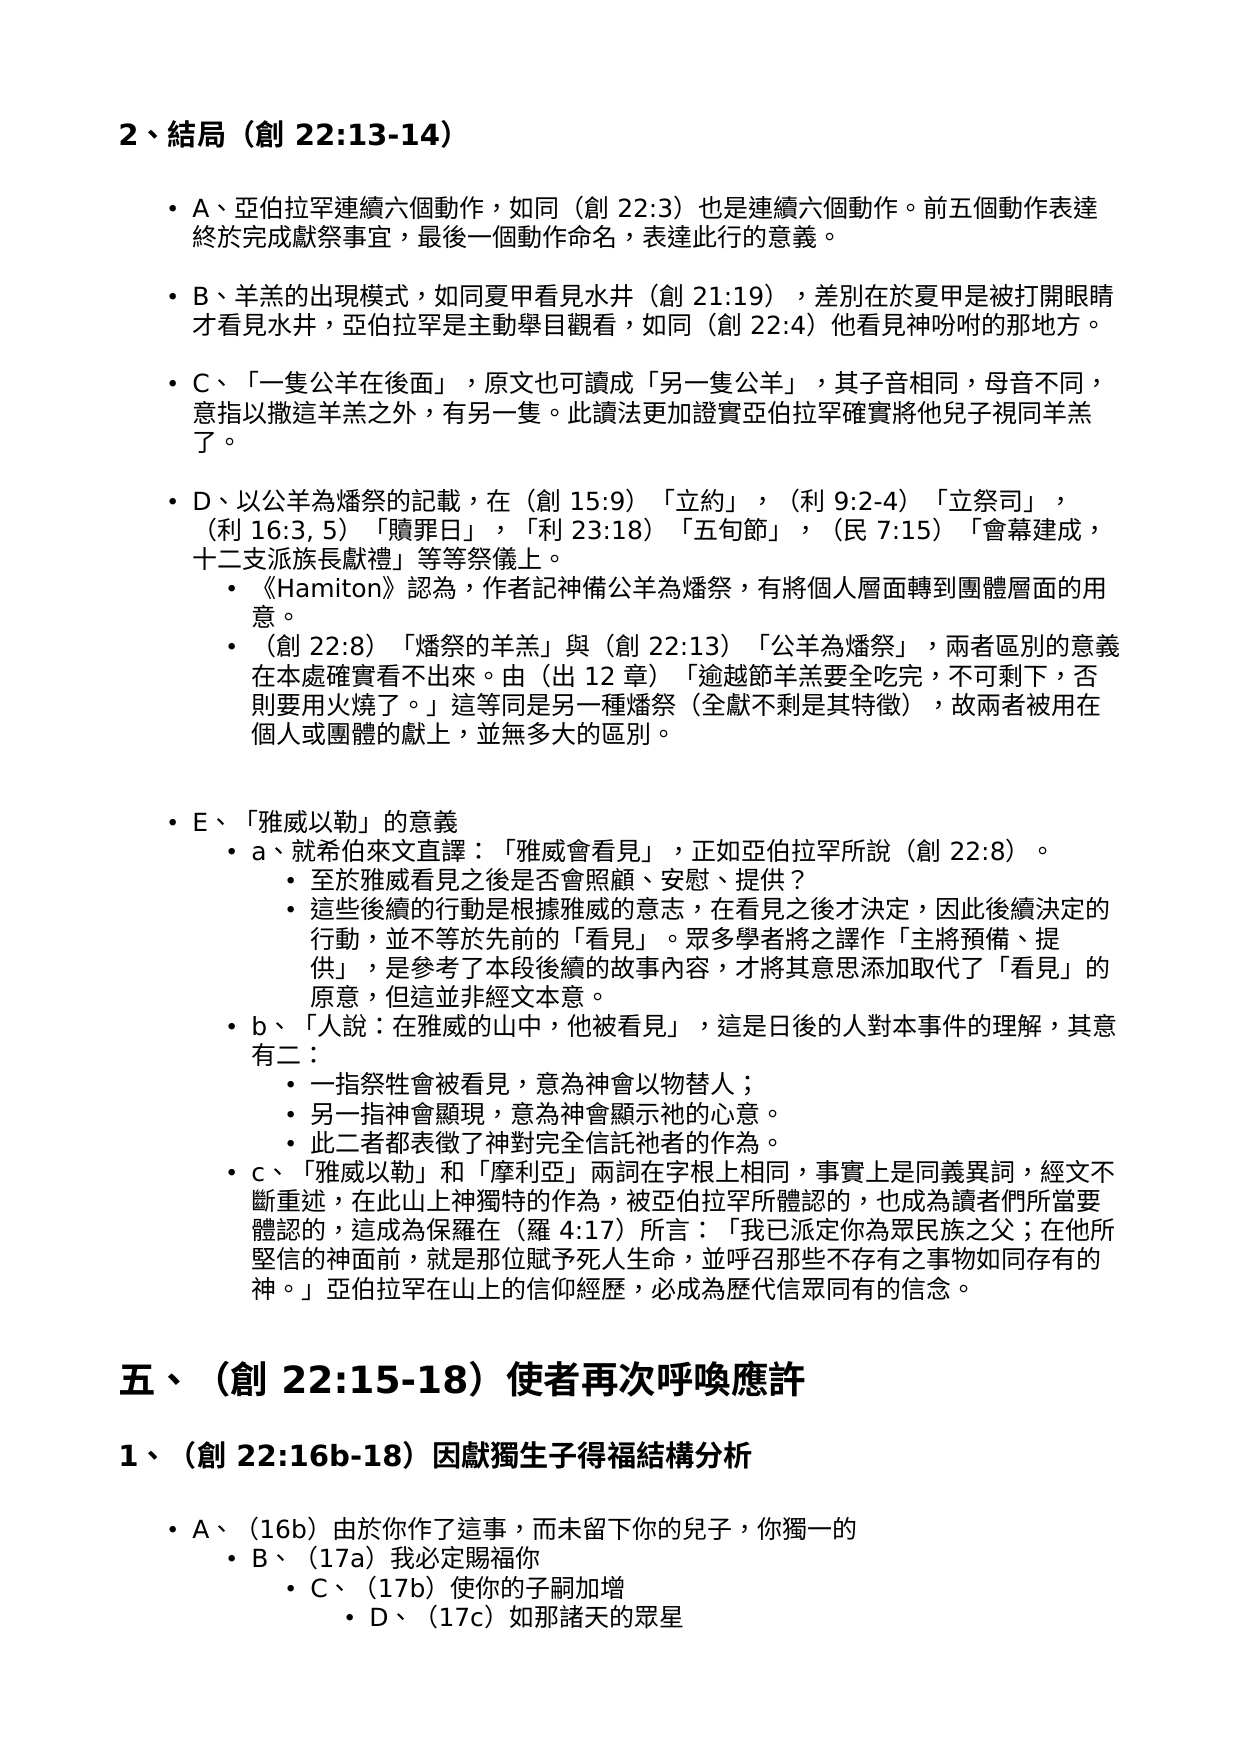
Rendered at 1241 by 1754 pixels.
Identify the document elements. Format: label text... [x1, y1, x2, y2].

list c、「雅威以勒」和「摩利亞」兩詞在字根上相同，事實上是同義異詞，經文不斷重述，在此山上神獨特的作為，被亞伯拉罕所體認的，也成為讀者們所當要體認的，這成為保羅在（羅 4:17）所言：「我已派定你為眾民族之父；在他所堅信的神面前，就是那位賦予死人生命，並呼召那些不存有之事物如同存有的神。」亞伯拉罕在山上的信仰經歷，必成為歷代信眾同有的信念。 [236, 1158, 1122, 1304]
subtitle 2、結局（創 22:13-14） [118, 118, 1122, 152]
list 至於雅威看見之後是否會照顧、安慰、提供？ [295, 866, 1122, 896]
list （創 22:8）「燔祭的羊羔」與（創 22:13）「公羊為燔祭」，兩者區別的意義在本處確實看不出來。由（出 12 章）「逾越節羊羔要全吃完，不可剩下，否則要用火燒了。」這等同是另一種燔祭（全獻不剩是其特徵），故兩者被用在個人或團體的獻上，並無多大的區別。 [236, 632, 1122, 749]
subtitle 五、（創 22:15-18）使者再次呼喚應許 [118, 1358, 1122, 1402]
list D、以公羊為燔祭的記載，在（創 15:9）「立約」，（利 9:2-4）「立祭司」，（利 16:3, 5）「贖罪日」，「利 23:18）「五旬節」，（民 7:15）「會幕建成，十二支派族長獻禮」等等祭儀上。 [177, 487, 1122, 574]
list C、「一隻公羊在後面」，原文也可讀成「另一隻公羊」，其子音相同，母音不同，意指以撒這羊羔之外，有另一隻。此讀法更加證實亞伯拉罕確實將他兒子視同羊羔了。 [177, 370, 1122, 457]
list D、（17c）如那諸天的眾星 [354, 1603, 1122, 1632]
list a、就希伯來文直譯：「雅威會看見」，正如亞伯拉罕所說（創 22:8）。 [236, 837, 1122, 866]
list 《Hamiton》認為，作者記神備公羊為燔祭，有將個人層面轉到團體層面的用意。 [236, 574, 1122, 632]
list 一指祭牲會被看見，意為神會以物替人； [295, 1071, 1122, 1100]
subtitle 1、（創 22:16b-18）因獻獨生子得福結構分析 [118, 1439, 1122, 1473]
list A、亞伯拉罕連續六個動作，如同（創 22:3）也是連續六個動作。前五個動作表達終於完成獻祭事宜，最後一個動作命名，表達此行的意義。 [177, 194, 1122, 252]
list 這些後續的行動是根據雅威的意志，在看見之後才決定，因此後續決定的行動，並不等於先前的「看見」。眾多學者將之譯作「主將預備、提供」，是參考了本段後續的故事內容，才將其意思添加取代了「看見」的原意，但這並非經文本意。 [295, 896, 1122, 1012]
list C、（17b）使你的子嗣加增 [295, 1574, 1122, 1603]
list A、（16b）由於你作了這事，而未留下你的兒子，你獨一的 [177, 1516, 1122, 1545]
list B、（17a）我必定賜福你 [236, 1545, 1122, 1574]
list 此二者都表徵了神對完全信託祂者的作為。 [295, 1129, 1122, 1158]
list B、羊羔的出現模式，如同夏甲看見水井（創 21:19），差別在於夏甲是被打開眼睛才看見水井，亞伯拉罕是主動舉目觀看，如同（創 22:4）他看見神吩咐的那地方。 [177, 282, 1122, 340]
list E、「雅威以勒」的意義 [177, 808, 1122, 837]
list 另一指神會顯現，意為神會顯示祂的心意。 [295, 1100, 1122, 1129]
list b、「人說：在雅威的山中，他被看見」，這是日後的人對本事件的理解，其意有二： [236, 1012, 1122, 1071]
